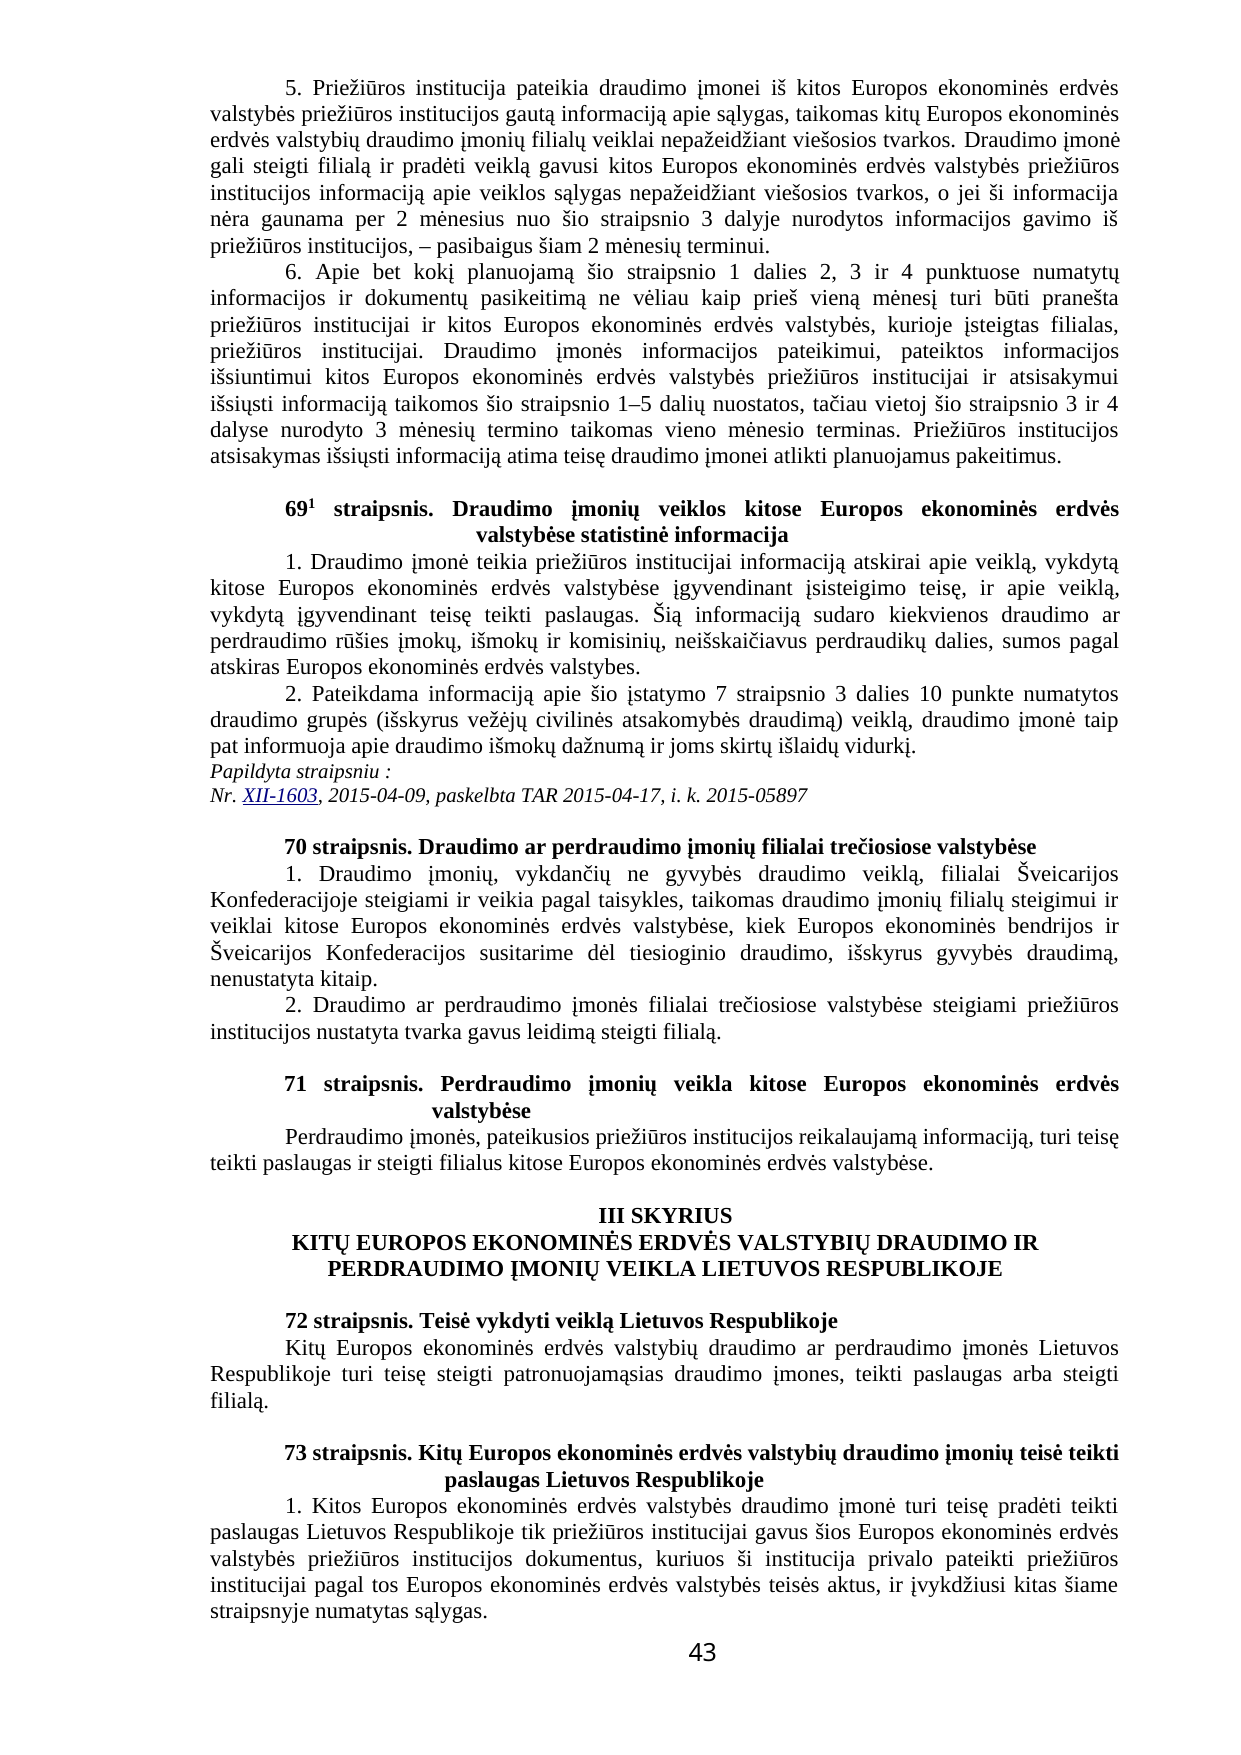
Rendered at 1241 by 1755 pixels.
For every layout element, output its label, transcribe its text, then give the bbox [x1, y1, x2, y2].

text Nr. XII-1603, 2015-04-09, paskelbta TAR 2015-04-17, i. k. 2015-05897 [210, 783, 1120, 807]
text 72 straipsnis. Teisė vykdyti veiklą Lietuvos Respublikoje [210, 1308, 1120, 1334]
text 1. Kitos Europos ekonominės erdvės valstybės draudimo įmonė turi teisę pradėti teikti paslaugas Lietuvos Respublikoje tik priežiūros institucijai gavus šios Europos ekonominės erdvės valstybės priežiūros institucijos dokumentus, kuriuos ši institucija privalo pateikti priežiūros institucijai pagal tos Europos ekonominės erdvės valstybės teisės aktus, ir įvykdžiusi kitas šiame straipsnyje numatytas sąlygas. [210, 1492, 1120, 1624]
text 2. Pateikdama informaciją apie šio įstatymo 7 straipsnio 3 dalies 10 punkte numatytos draudimo grupės (išskyrus vežėjų civilinės atsakomybės draudimą) veiklą, draudimo įmonė taip pat informuoja apie draudimo išmokų dažnumą ir joms skirtų išlaidų vidurkį. [210, 680, 1120, 759]
text 70 straipsnis. Draudimo ar perdraudimo įmonių filialai trečiosiose valstybėse [284, 833, 1120, 859]
text Papildyta straipsniu : [210, 759, 1120, 783]
text Kitų EUROPOS EKONOMINĖS ERDVĖS VALSTYBIŲ DRAUDIMO IR PERDRAUDIMO ĮMONIŲ VEIKLA LIETUVOS RESPUBLIKOJE [210, 1228, 1120, 1281]
text 1. Draudimo įmonė teikia priežiūros institucijai informaciją atskirai apie veiklą, vykdytą kitose Europos ekonominės erdvės valstybėse įgyvendinant įsisteigimo teisę, ir apie veiklą, vykdytą įgyvendinant teisę teikti paslaugas. Šią informaciją sudaro kiekvienos draudimo ar perdraudimo rūšies įmokų, išmokų ir komisinių, neišskaičiavus perdraudikų dalies, sumos pagal atskiras Europos ekonominės erdvės valstybes. [210, 548, 1120, 680]
text 71 straipsnis. Perdraudimo įmonių veikla kitose Europos ekonominės erdvės valstybėse [284, 1070, 1120, 1123]
text 691 straipsnis. Draudimo įmonių veiklos kitose Europos ekonominės erdvės valstybėse statistinė informacija [285, 495, 1120, 548]
text 6. Apie bet kokį planuojamą šio straipsnio 1 dalies 2, 3 ir 4 punktuose numatytų informacijos ir dokumentų pasikeitimą ne vėliau kaip prieš vieną mėnesį turi būti pranešta priežiūros institucijai ir kitos Europos ekonominės erdvės valstybės, kurioje įsteigtas filialas, priežiūros institucijai. Draudimo įmonės informacijos pateikimui, pateiktos informacijos išsiuntimui kitos Europos ekonominės erdvės valstybės priežiūros institucijai ir atsisakymui išsiųsti informaciją taikomos šio straipsnio 1–5 dalių nuostatos, tačiau vietoj šio straipsnio 3 ir 4 dalyse nurodyto 3 mėnesių termino taikomas vieno mėnesio terminas. Priežiūros institucijos atsisakymas išsiųsti informaciją atima teisę draudimo įmonei atlikti planuojamus pakeitimus. [210, 258, 1120, 469]
text 2. Draudimo ar perdraudimo įmonės filialai trečiosiose valstybėse steigiami priežiūros institucijos nustatyta tvarka gavus leidimą steigti filialą. [210, 991, 1120, 1044]
subtitle III SKYRIUS [210, 1202, 1120, 1228]
text Perdraudimo įmonės, pateikusios priežiūros institucijos reikalaujamą informaciją, turi teisę teikti paslaugas ir steigti filialus kitose Europos ekonominės erdvės valstybėse. [210, 1123, 1120, 1176]
text 5. Priežiūros institucija pateikia draudimo įmonei iš kitos Europos ekonominės erdvės valstybės priežiūros institucijos gautą informaciją apie sąlygas, taikomas kitų Europos ekonominės erdvės valstybių draudimo įmonių filialų veiklai nepažeidžiant viešosios tvarkos. Draudimo įmonė gali steigti filialą ir pradėti veiklą gavusi kitos Europos ekonominės erdvės valstybės priežiūros institucijos informaciją apie veiklos sąlygas nepažeidžiant viešosios tvarkos, o jei ši informacija nėra gaunama per 2 mėnesius nuo šio straipsnio 3 dalyje nurodytos informacijos gavimo iš priežiūros institucijos, – pasibaigus šiam 2 mėnesių terminui. [210, 73, 1120, 258]
text Kitų Europos ekonominės erdvės valstybių draudimo ar perdraudimo įmonės Lietuvos Respublikoje turi teisę steigti patronuojamąsias draudimo įmones, teikti paslaugas arba steigti filialą. [210, 1334, 1120, 1413]
text 73 straipsnis. Kitų Europos ekonominės erdvės valstybių draudimo įmonių teisė teikti paslaugas Lietuvos Respublikoje [284, 1439, 1120, 1492]
text 1. Draudimo įmonių, vykdančių ne gyvybės draudimo veiklą, filialai Šveicarijos Konfederacijoje steigiami ir veikia pagal taisykles, taikomas draudimo įmonių filialų steigimui ir veiklai kitose Europos ekonominės erdvės valstybėse, kiek Europos ekonominės bendrijos ir Šveicarijos Konfederacijos susitarime dėl tiesioginio draudimo, išskyrus gyvybės draudimą, nenustatyta kitaip. [210, 859, 1120, 991]
